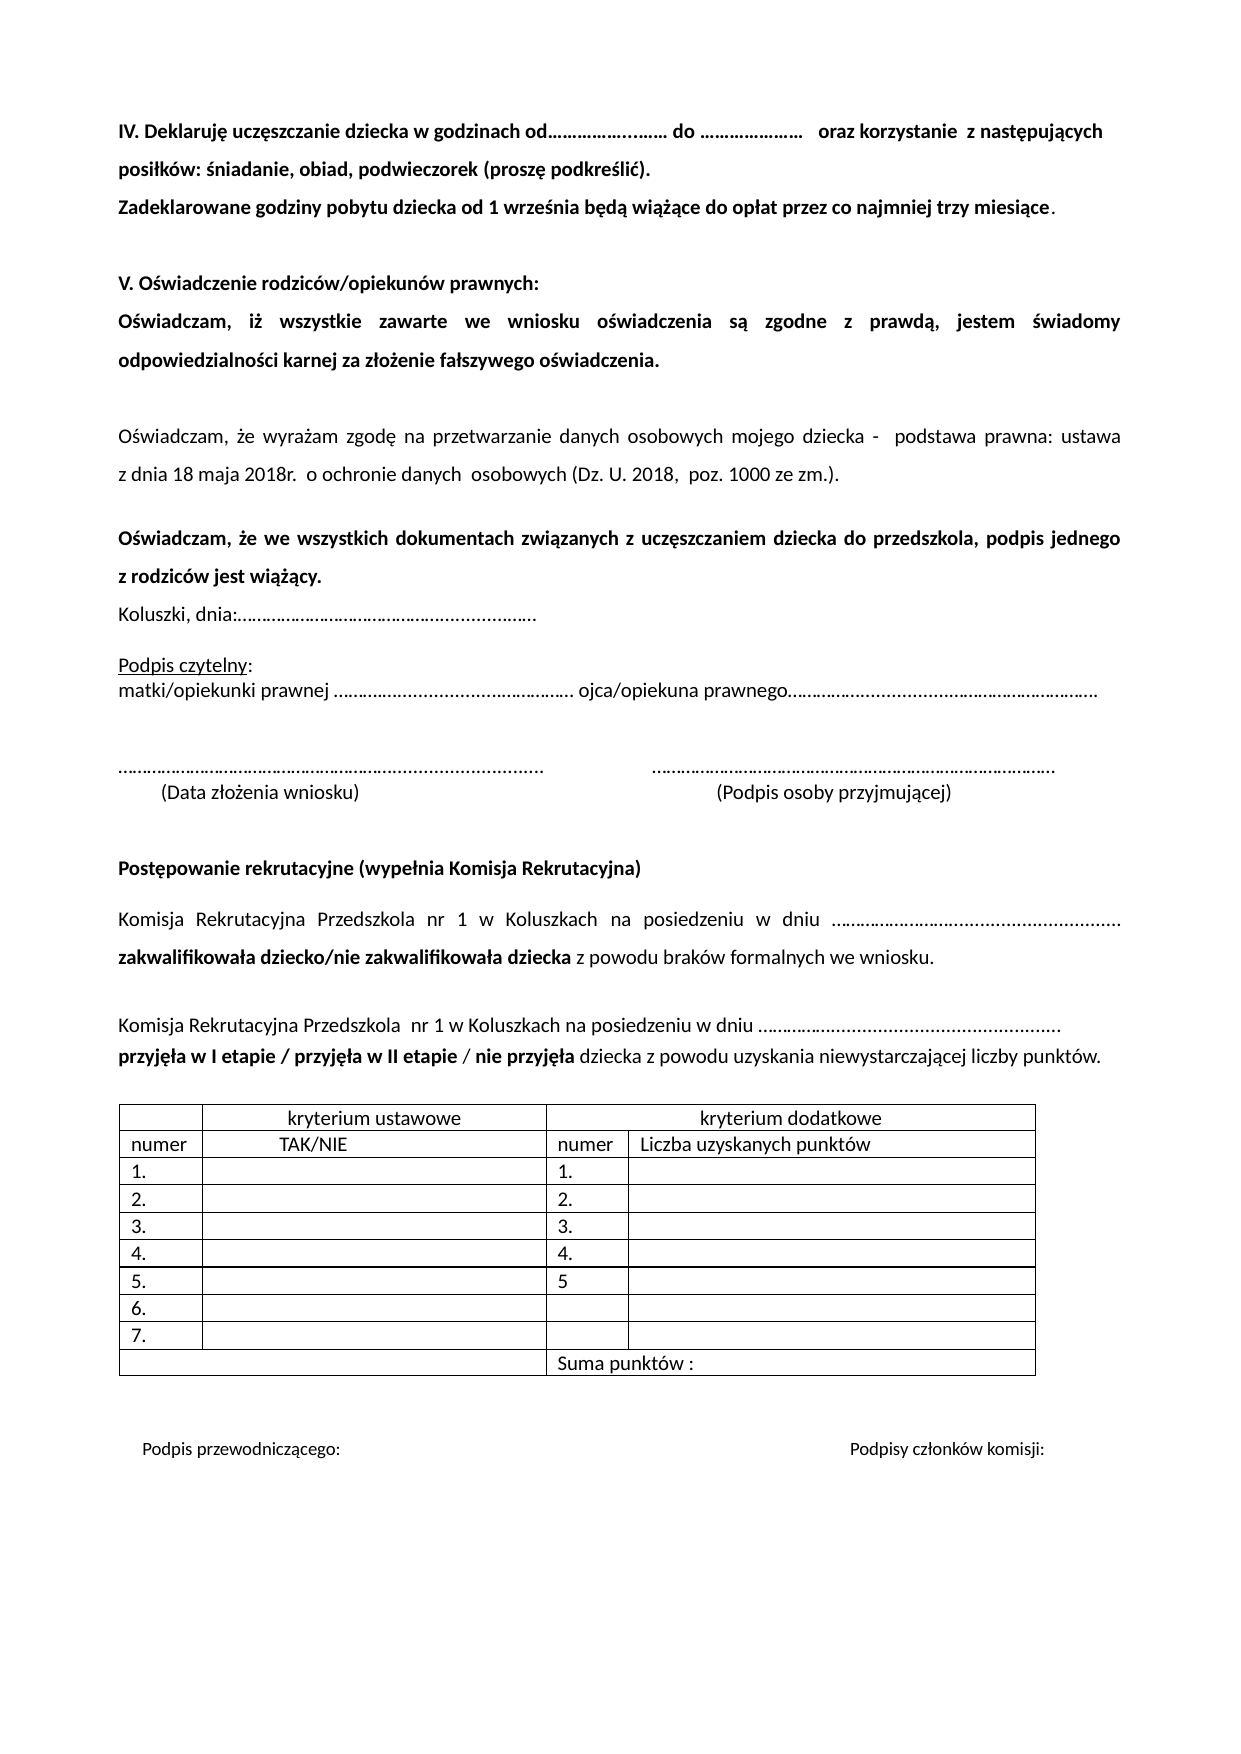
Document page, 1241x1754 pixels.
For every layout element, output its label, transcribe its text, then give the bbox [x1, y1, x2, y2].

table_cell [203, 1158, 546, 1184]
table_cell [629, 1295, 1035, 1321]
text V. Oświadczenie rodziców/opiekunów prawnych: [118, 271, 1122, 296]
table_cell 4. [547, 1240, 628, 1266]
table_cell [629, 1240, 1035, 1266]
text Podpis przewodniczącego: Podpisy członków komisji: [118, 1437, 1122, 1473]
table_cell [120, 1350, 546, 1375]
table_header kryterium dodatkowe [547, 1105, 1035, 1130]
table_cell 1. [120, 1158, 202, 1184]
table_cell [629, 1322, 1035, 1349]
text Oświadczam, iż wszystkie zawarte we wniosku oświadczenia są zgodne z prawdą, jestem świadomy odpowiedzialności karnej za złożenie fałszywego oświadczenia. [118, 309, 1122, 372]
table_cell numer [120, 1131, 202, 1157]
table_cell [629, 1268, 1035, 1294]
table_cell Liczba uzyskanych punktów [629, 1131, 1035, 1157]
text Komisja Rekrutacyjna Przedszkola nr 1 w Koluszkach na posiedzeniu w dniu ……………...……................................. zakwalifikowała dziecko/nie zakwalifikowała dziecka z powodu braków formalnych we wniosku. [118, 906, 1122, 969]
text (Data złożenia wniosku) (Podpis osoby przyjmującej) [118, 779, 1122, 804]
table_cell 3. [547, 1213, 628, 1239]
table_header [120, 1105, 202, 1130]
table_cell [203, 1213, 546, 1239]
table_cell [203, 1185, 546, 1212]
text Zadeklarowane godziny pobytu dziecka od 1 września będą wiążące do opłat przez co najmniej trzy miesiące. [118, 194, 1122, 220]
table_cell 2. [120, 1185, 202, 1212]
table_cell 3. [120, 1213, 202, 1239]
table_cell numer [547, 1131, 628, 1157]
text Podpis czytelny: [118, 652, 1122, 677]
table_cell 4. [120, 1240, 202, 1266]
table_cell 7. [120, 1322, 202, 1349]
text Postępowanie rekrutacyjne (wypełnia Komisja Rekrutacyjna) [118, 855, 1122, 881]
text Oświadczam, że wyrażam zgodę na przetwarzanie danych osobowych mojego dziecka - podstawa prawna: ustawa z dnia 18 maja 2018r. o ochronie danych osobowych (Dz. U. 2018, poz. 1000 ze zm.). [118, 423, 1122, 487]
table_cell 5. [120, 1268, 202, 1294]
table_cell Suma punktów : [547, 1350, 1035, 1375]
text Komisja Rekrutacyjna Przedszkola nr 1 w Koluszkach na posiedzeniu w dniu ……………............................................ przyjęła w I etapie / przyjęła w II etapie / nie przyjęła dziecka z powodu uzyskania niewystarczającej liczby punktów. [118, 1013, 1122, 1068]
table_cell 2. [547, 1185, 628, 1212]
table_cell [547, 1295, 628, 1321]
table_header kryterium ustawowe [203, 1105, 546, 1130]
table_cell [203, 1322, 546, 1349]
table_cell 6. [120, 1295, 202, 1321]
text Oświadczam, że we wszystkich dokumentach związanych z uczęszczaniem dziecka do przedszkola, podpis jednego z rodziców jest wiążący. [118, 525, 1122, 588]
text IV. Deklaruję uczęszczanie dziecka w godzinach od……………...…… do ………………… oraz korzystanie z następujących posiłków: śniadanie, obiad, podwieczorek (proszę podkreślić). [118, 118, 1122, 182]
table_cell 5 [547, 1268, 628, 1294]
table_cell [629, 1158, 1035, 1184]
text Koluszki, dnia:…………………………………….............…… [118, 601, 1122, 626]
table_cell 1. [547, 1158, 628, 1184]
table_cell [629, 1185, 1035, 1212]
table_cell TAK/NIE [203, 1131, 546, 1157]
table_cell [203, 1240, 546, 1266]
text …………………………………………………............................. ………………………………………………………………………… [118, 753, 1122, 779]
table_cell [547, 1322, 628, 1349]
table_cell [203, 1268, 546, 1294]
table_cell [203, 1295, 546, 1321]
table_cell [629, 1213, 1035, 1239]
text matki/opiekunki prawnej ……….…....................…………… ojca/opiekuna prawnego…………….................…………………………. [118, 677, 1122, 703]
